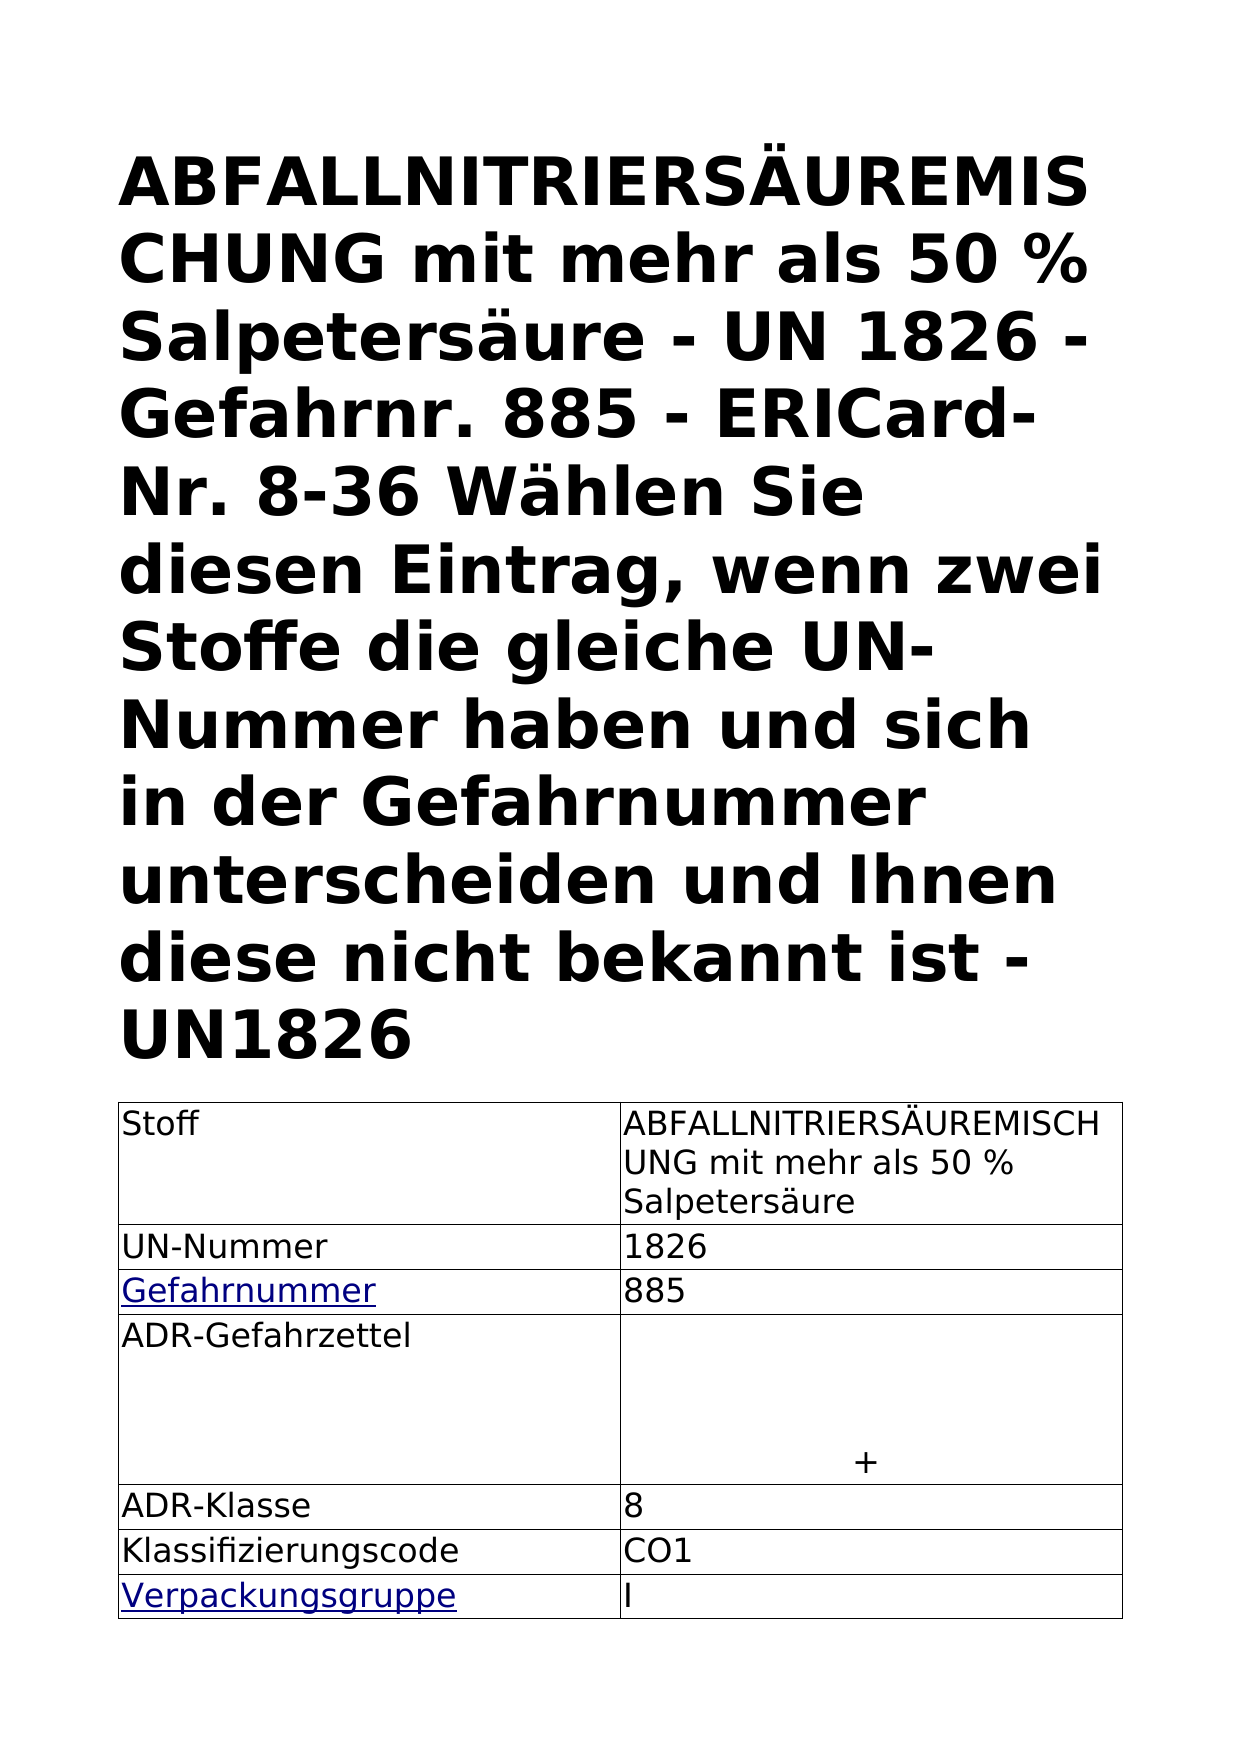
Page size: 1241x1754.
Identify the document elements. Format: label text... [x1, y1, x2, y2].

table_header Stoff [119, 1103, 620, 1224]
table_cell Gefahrnummer [119, 1270, 620, 1314]
subtitle ABFALLNITRIERSÄUREMISCHUNG mit mehr als 50 % Salpetersäure - UN 1826 - Gefahrnr. 885 - ERICard-Nr. 8-36 Wählen Sie diesen Eintrag, wenn zwei Stoffe die gleiche UN-Nummer haben und sich in der Gefahrnummer unterscheiden und Ihnen diese nicht bekannt ist - UN1826 [118, 143, 1122, 1074]
table_header ABFALLNITRIERSÄUREMISCHUNG mit mehr als 50 % Salpetersäure [621, 1103, 1122, 1224]
table_cell ADR-Gefahrzettel [119, 1315, 620, 1484]
table_cell 1826 [621, 1225, 1122, 1269]
table_cell Klassifizierungscode [119, 1530, 620, 1573]
table_cell ADR-Klasse [119, 1485, 620, 1529]
table_cell + [621, 1315, 1122, 1484]
table_cell 8 [621, 1485, 1122, 1529]
table_cell UN-Nummer [119, 1225, 620, 1269]
table_cell 885 [621, 1270, 1122, 1314]
table_cell CO1 [621, 1530, 1122, 1573]
table_cell I [621, 1575, 1122, 1618]
table_cell Verpackungsgruppe [119, 1575, 620, 1618]
